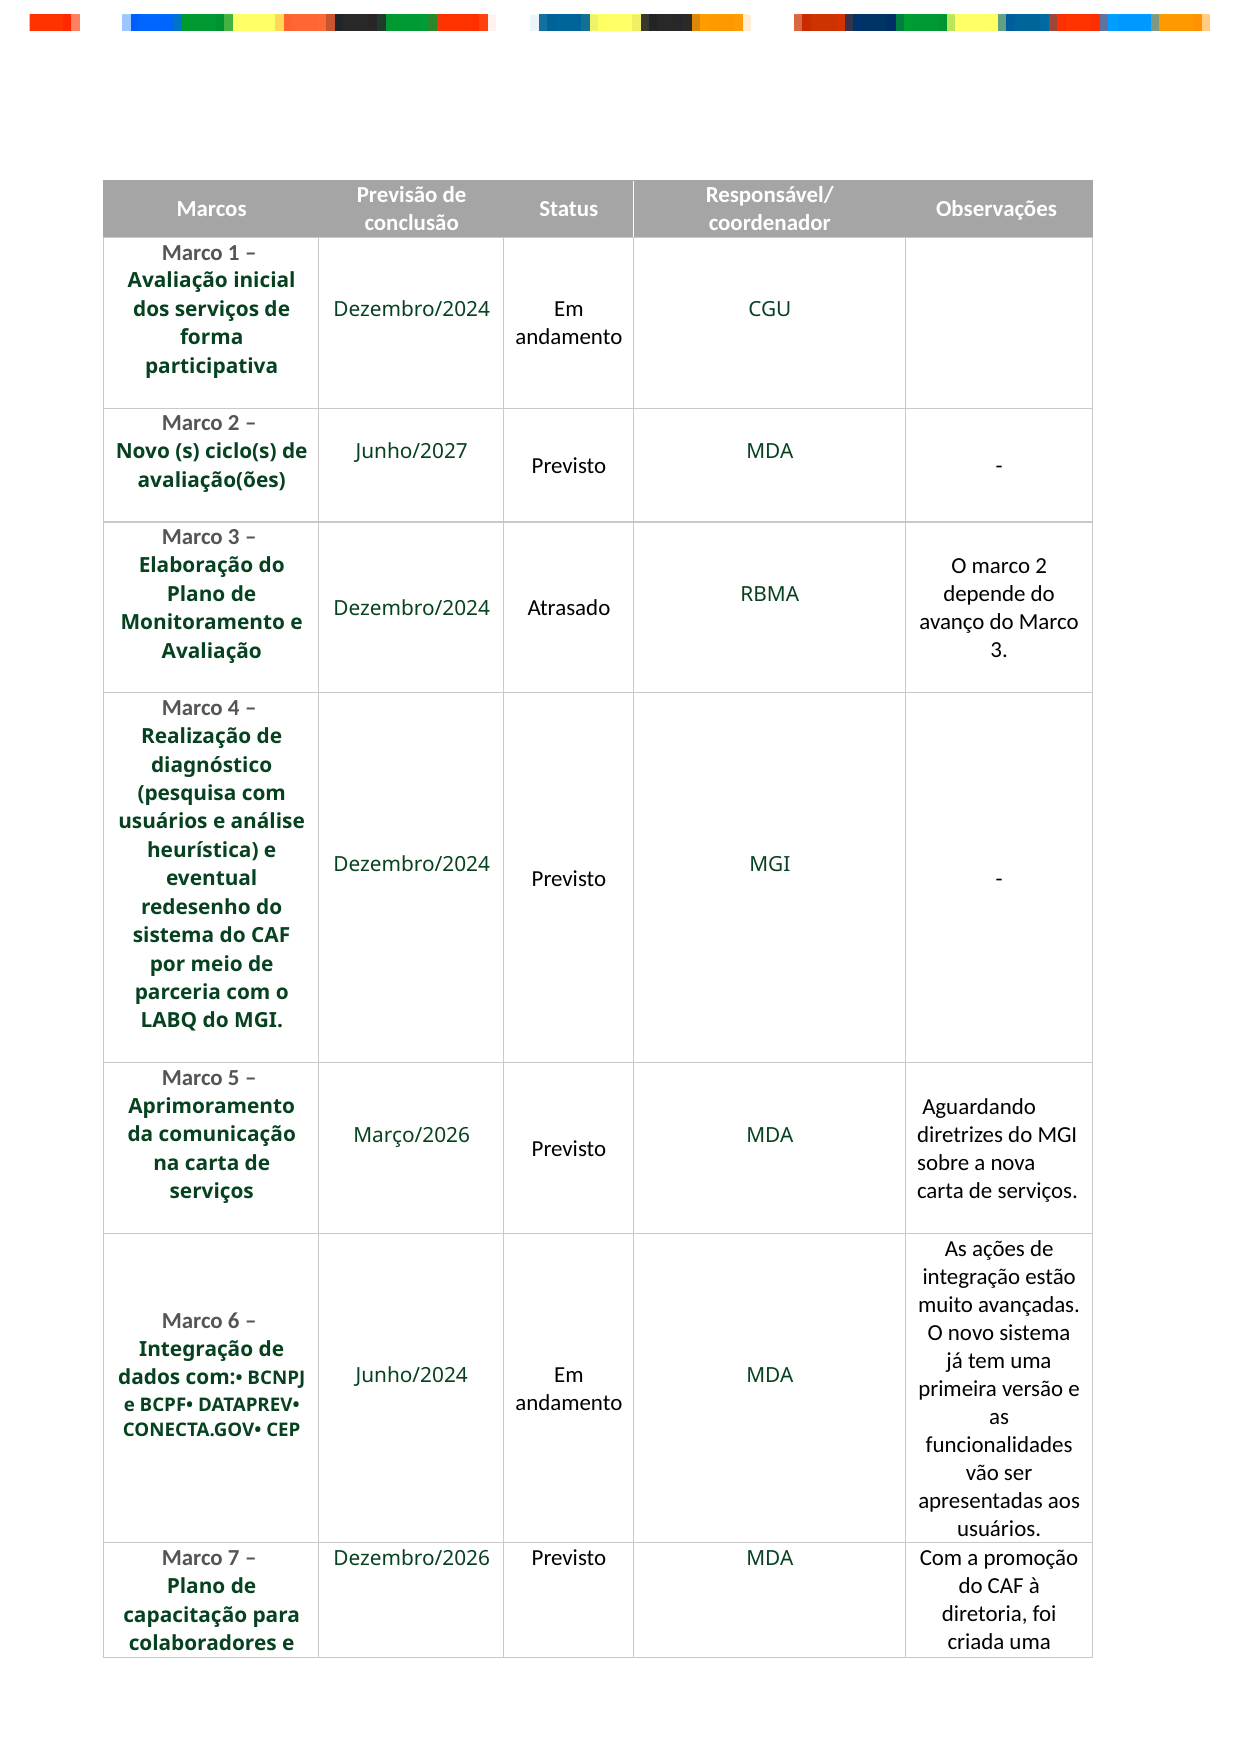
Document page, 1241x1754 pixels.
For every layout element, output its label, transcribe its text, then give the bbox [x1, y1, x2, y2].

table_cell - [906, 409, 1092, 521]
table_cell Marco 5 – Aprimoramento da comunicação na carta de serviços [104, 1063, 318, 1233]
table_cell CGU [634, 238, 905, 407]
table_cell Marco 4 – Realização de diagnóstico (pesquisa com usuários e análise heurística) e eventual redesenho do sistema do CAF por meio de parceria com o LABQ do MGI. [104, 693, 318, 1062]
table_cell MDA [634, 1543, 905, 1657]
table_cell Dezembro/2024 [319, 238, 503, 407]
table_cell Marco 2 – Novo (s) ciclo(s) de avaliação(ões) [104, 409, 318, 521]
table_cell - [906, 693, 1092, 1062]
table_cell [906, 238, 1092, 407]
table_cell Atrasado [504, 523, 633, 692]
table_cell RBMA [634, 523, 905, 692]
table_cell Com a promoção do CAF à diretoria, foi criada uma [906, 1543, 1092, 1657]
table_cell Marco 3 – Elaboração do Plano de Monitoramento e Avaliação [104, 523, 318, 692]
table_cell Junho/2024 [319, 1234, 503, 1542]
table_header Observações [906, 181, 1092, 237]
table_cell Em andamento [504, 1234, 633, 1542]
table_cell Marco 1 – Avaliação inicial dos serviços de forma participativa [104, 238, 318, 407]
table_header Previsão de conclusão [319, 181, 504, 237]
table_header Responsável/coordenador [634, 181, 906, 237]
table_cell O marco 2 depende do avanço do Marco 3. [906, 523, 1092, 692]
table_header Status [504, 181, 633, 237]
table_cell Dezembro/2024 [319, 523, 503, 692]
table_cell Previsto [504, 409, 633, 521]
table_cell Aguardando diretrizes do MGI sobre a nova carta de serviços. [906, 1063, 1092, 1233]
table_cell Previsto [504, 1543, 633, 1657]
table_cell Junho/2027 [319, 409, 503, 521]
table_cell MDA [634, 409, 905, 521]
table_cell Em andamento [504, 238, 633, 407]
table_cell Marco 6 – Integração de dados com:• BCNPJ e BCPF• DATAPREV• CONECTA.GOV• CEP [104, 1234, 318, 1542]
table_cell Dezembro/2024 [319, 693, 503, 1062]
table_cell MGI [634, 693, 905, 1062]
table_cell Marco 7 – Plano de capacitação para colaboradores e [104, 1543, 318, 1657]
table_cell Previsto [504, 1063, 633, 1233]
table_cell As ações de integração estão muito avançadas. O novo sistema já tem uma primeira versão e as funcionalidades vão ser apresentadas aos usuários. [906, 1234, 1092, 1542]
table_cell Previsto [504, 693, 633, 1062]
table_cell Dezembro/2026 [319, 1543, 503, 1657]
table_cell Março/2026 [319, 1063, 503, 1233]
table_cell MDA [634, 1063, 905, 1233]
table_header Marcos [104, 181, 319, 237]
table_cell MDA [634, 1234, 905, 1542]
